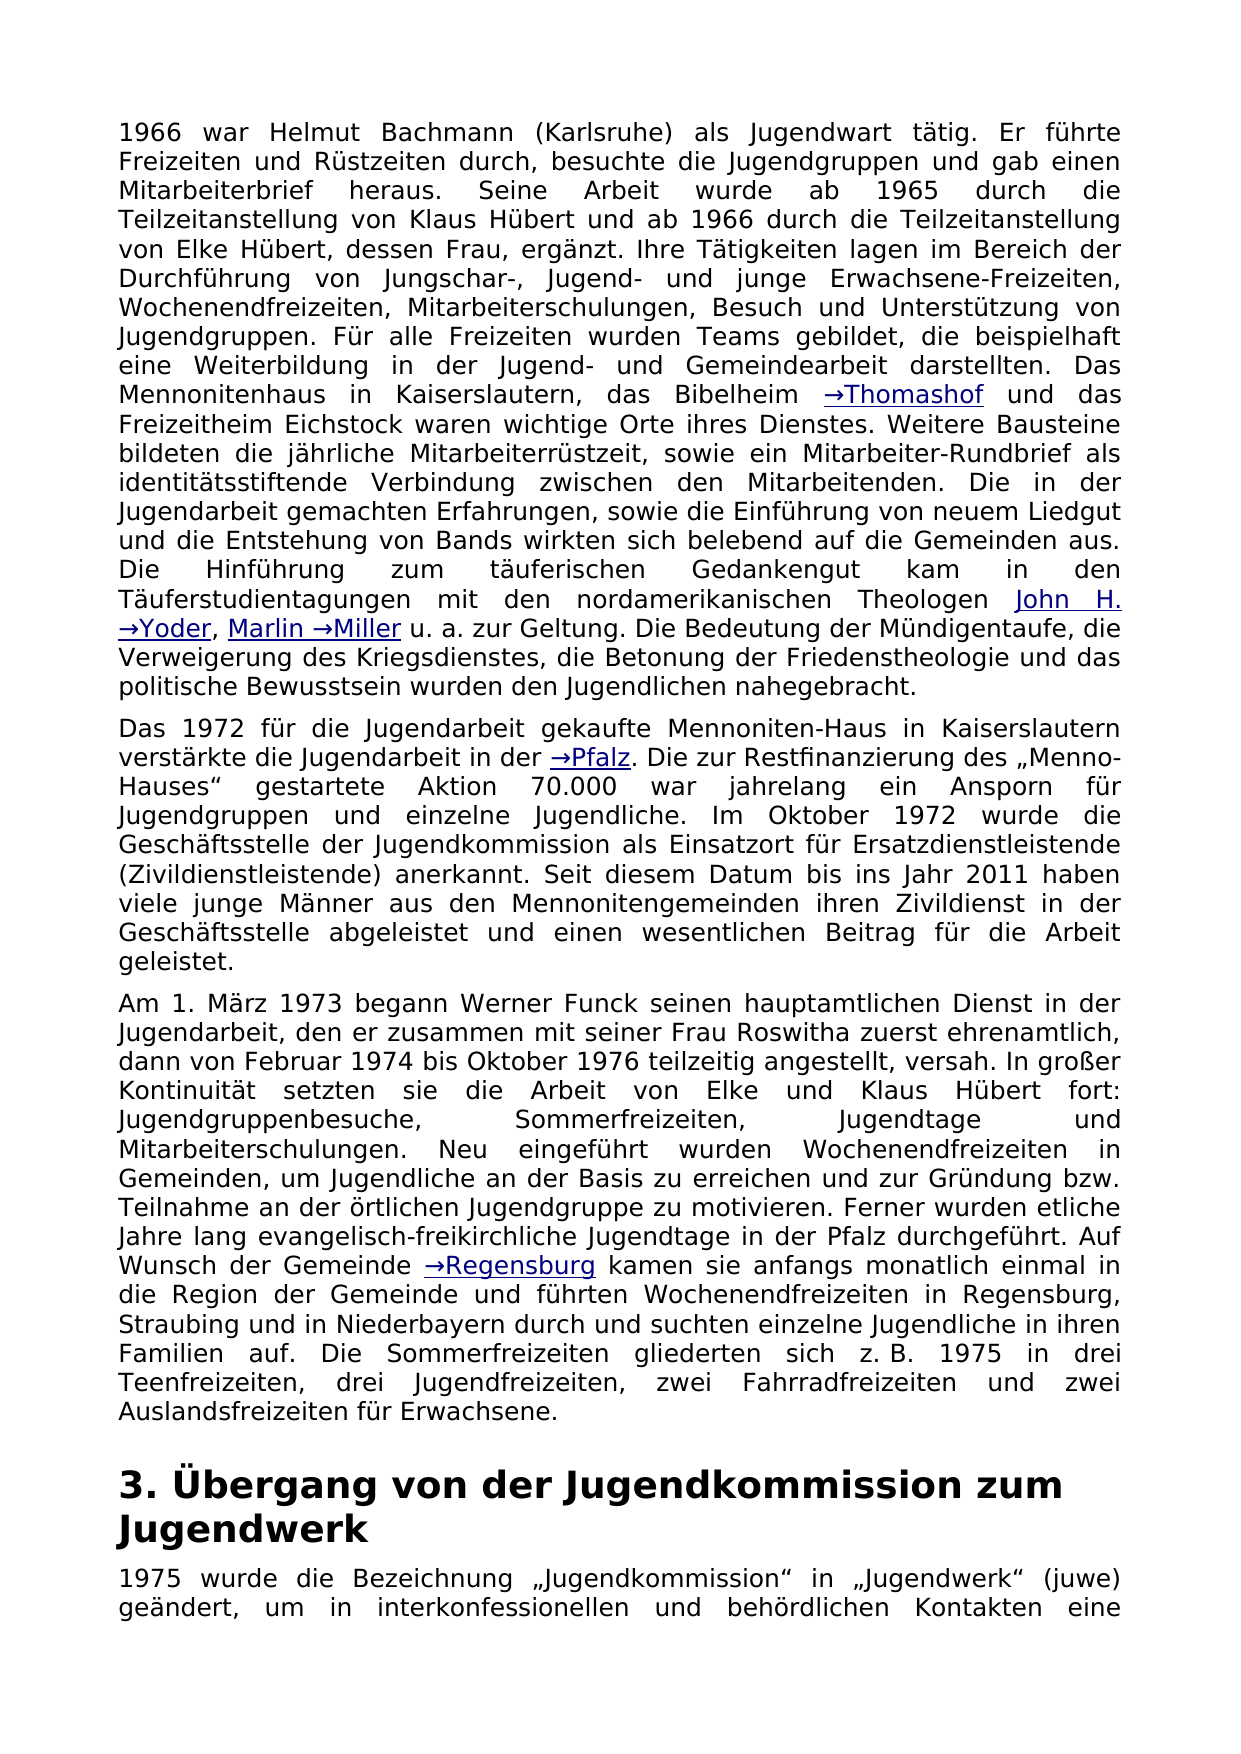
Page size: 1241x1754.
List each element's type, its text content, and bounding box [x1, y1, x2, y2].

text 1966 war Helmut Bachmann (Karlsruhe) als Jugendwart tätig. Er führte Freizeiten und Rüstzeiten durch, besuchte die Jugendgruppen und gab einen Mitarbeiterbrief heraus. Seine Arbeit wurde ab 1965 durch die Teilzeitanstellung von Klaus Hübert und ab 1966 durch die Teilzeitanstellung von Elke Hübert, dessen Frau, ergänzt. Ihre Tätigkeiten lagen im Bereich der Durchführung von Jungschar-, Jugend- und junge Erwachsene-Freizeiten, Wochenendfreizeiten, Mitarbeiterschulungen, Besuch und Unterstützung von Jugendgruppen. Für alle Freizeiten wurden Teams gebildet, die beispielhaft eine Weiterbildung in der Jugend- und Gemeindearbeit darstellten. Das Mennonitenhaus in Kaiserslautern, das Bibelheim →Thomashof und das Freizeitheim Eichstock waren wichtige Orte ihres Dienstes. Weitere Bausteine bildeten die jährliche Mitarbeiterrüstzeit, sowie ein Mitarbeiter-Rundbrief als identitätsstiftende Verbindung zwischen den Mitarbeitenden. Die in der Jugendarbeit gemachten Erfahrungen, sowie die Einführung von neuem Liedgut und die Entstehung von Bands wirkten sich belebend auf die Gemeinden aus. Die Hinführung zum täuferischen Gedankengut kam in den Täuferstudientagungen mit den nordamerikanischen Theologen John H. →Yoder, Marlin →Miller u. a. zur Geltung. Die Bedeutung der Mündigentaufe, die Verweigerung des Kriegsdienstes, die Betonung der Friedenstheologie und das politische Bewusstsein wurden den Jugendlichen nahegebracht. [118, 118, 1122, 701]
text Am 1. März 1973 begann Werner Funck seinen hauptamtlichen Dienst in der Jugendarbeit, den er zusammen mit seiner Frau Roswitha zuerst ehrenamtlich, dann von Februar 1974 bis Oktober 1976 teilzeitig angestellt, versah. In großer Kontinuität setzten sie die Arbeit von Elke und Klaus Hübert fort: Jugendgruppenbesuche, Sommerfreizeiten, Jugendtage und Mitarbeiterschulungen. Neu eingeführt wurden Wochenendfreizeiten in Gemeinden, um Jugendliche an der Basis zu erreichen und zur Gründung bzw. Teilnahme an der örtlichen Jugendgruppe zu motivieren. Ferner wurden etliche Jahre lang evangelisch-freikirchliche Jugendtage in der Pfalz durchgeführt. Auf Wunsch der Gemeinde →Regensburg kamen sie anfangs monatlich einmal in die Region der Gemeinde und führten Wochenendfreizeiten in Regensburg, Straubing und in Niederbayern durch und suchten einzelne Jugendliche in ihren Familien auf. Die Sommerfreizeiten gliederten sich z. B. 1975 in drei Teenfreizeiten, drei Jugendfreizeiten, zwei Fahrradfreizeiten und zwei Auslandsfreizeiten für Erwachsene. [118, 989, 1122, 1426]
subtitle 3. Übergang von der Jugendkommission zum Jugendwerk [118, 1464, 1122, 1551]
text Das 1972 für die Jugendarbeit gekaufte Mennoniten-Haus in Kaiserslautern verstärkte die Jugendarbeit in der →Pfalz. Die zur Restfinanzierung des „Menno-Hauses“ gestartete Aktion 70.000 war jahrelang ein Ansporn für Jugendgruppen und einzelne Jugendliche. Im Oktober 1972 wurde die Geschäftsstelle der Jugendkommission als Einsatzort für Ersatzdienstleistende (Zivildienstleistende) anerkannt. Seit diesem Datum bis ins Jahr 2011 haben viele junge Männer aus den Mennonitengemeinden ihren Zivildienst in der Geschäftsstelle abgeleistet und einen wesentlichen Beitrag für die Arbeit geleistet. [118, 714, 1122, 976]
text 1975 wurde die Bezeichnung „Jugendkommission“ in „Jugendwerk“ (juwe) geändert, um in interkonfessionellen und behördlichen Kontakten eine [118, 1564, 1122, 1622]
